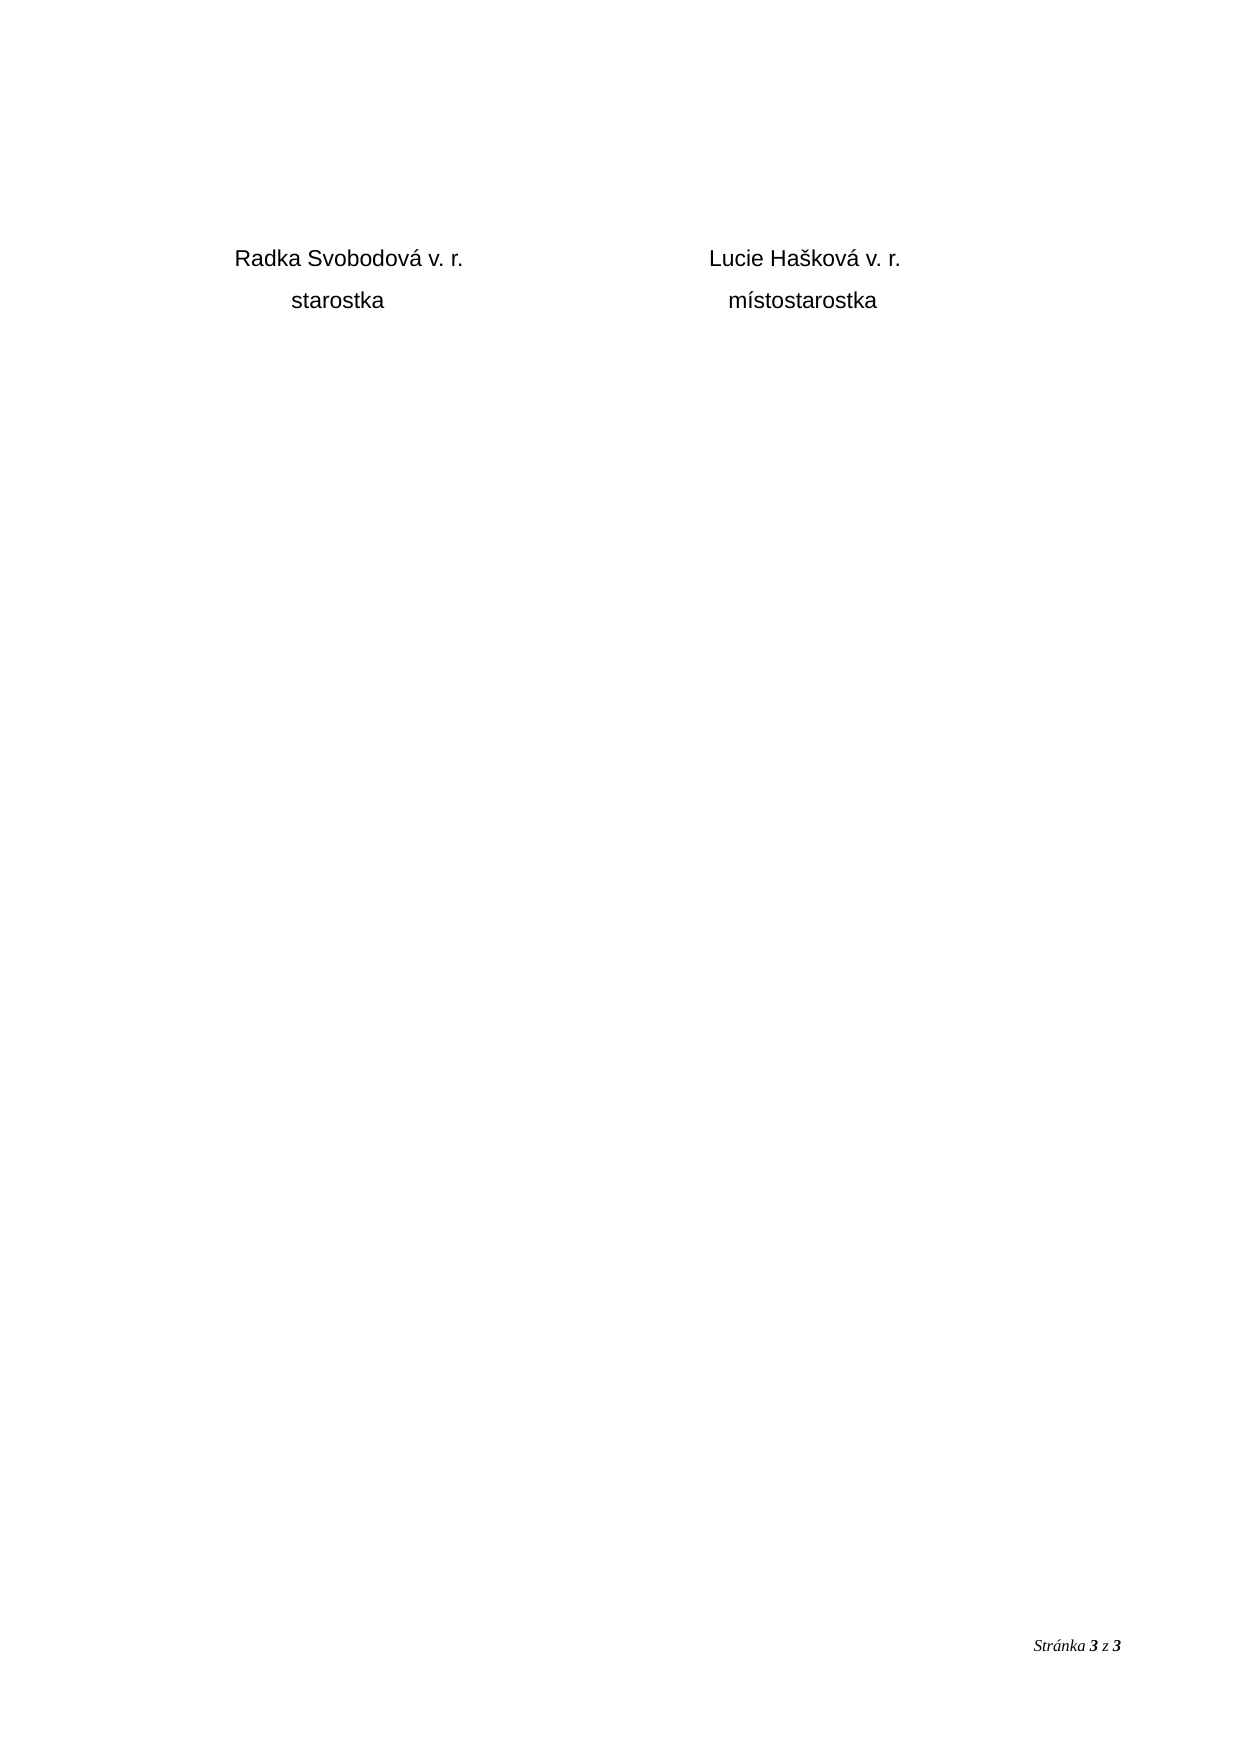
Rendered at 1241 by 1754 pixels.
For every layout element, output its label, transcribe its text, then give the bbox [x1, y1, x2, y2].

text starostka místostarostka [118, 287, 1122, 344]
text Radka Svobodová v. r. Lucie Hašková v. r. [118, 244, 1122, 271]
